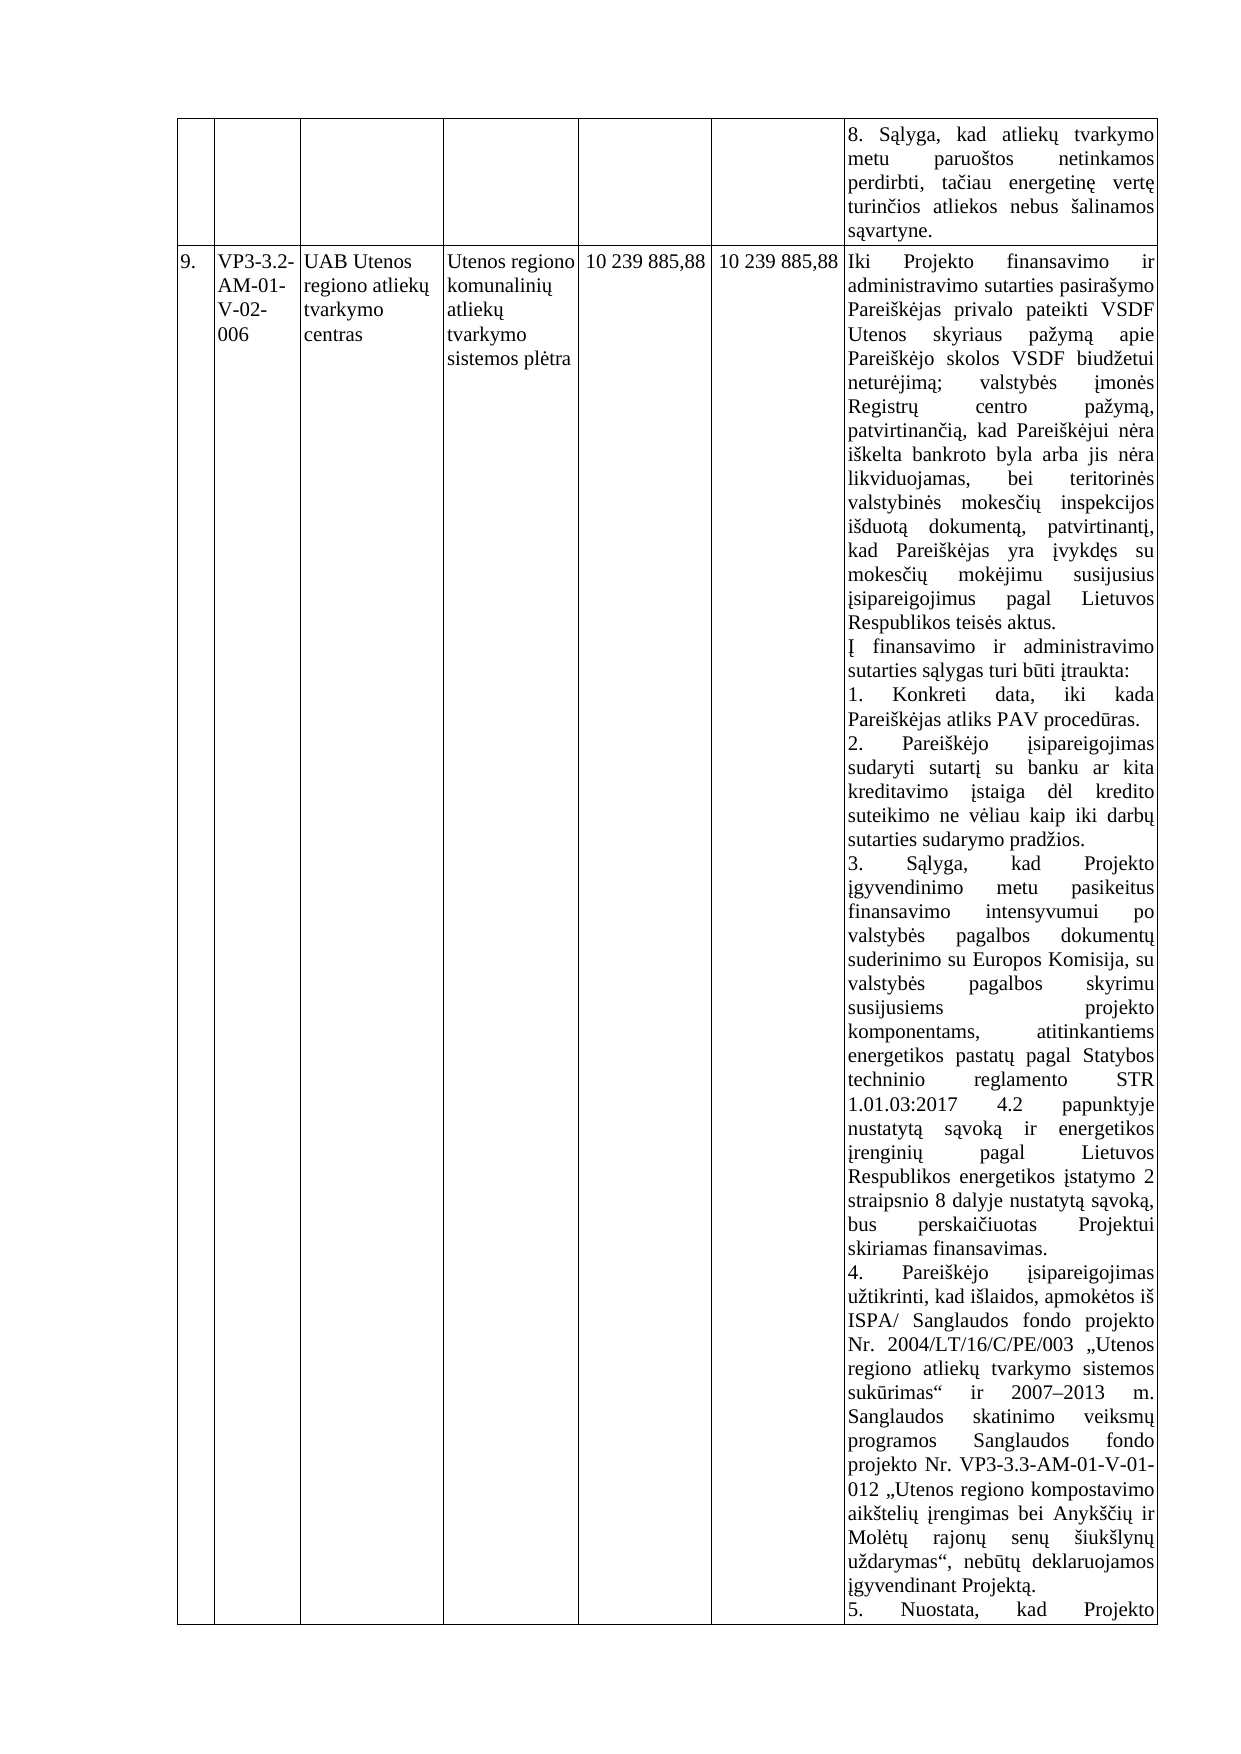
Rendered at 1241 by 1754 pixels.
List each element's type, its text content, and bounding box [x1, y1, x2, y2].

table_cell Iki Projekto finansavimo ir administravimo sutarties pasirašymo Pareiškėjas privalo pateikti VSDF Utenos skyriaus pažymą apie Pareiškėjo skolos VSDF biudžetui neturėjimą; valstybės įmonės Registrų centro pažymą, patvirtinančią, kad Pareiškėjui nėra iškelta bankroto byla arba jis nėra likviduojamas, bei teritorinės valstybinės mokesčių inspekcijos išduotą dokumentą, patvirtinantį, kad Pareiškėjas yra įvykdęs su mokesčių mokėjimu susijusius įsipareigojimus pagal Lietuvos Respublikos teisės aktus. Į finansavimo ir administravimo sutarties sąlygas turi būti įtraukta: 1. Konkreti data, iki kada Pareiškėjas atliks PAV procedūras. 2. Pareiškėjo įsipareigojimas sudaryti sutartį su banku ar kita kreditavimo įstaiga dėl kredito suteikimo ne vėliau kaip iki darbų sutarties sudarymo pradžios. 3. Sąlyga, kad Projekto įgyvendinimo metu pasikeitus finansavimo intensyvumui po valstybės pagalbos dokumentų suderinimo su Europos Komisija, su valstybės pagalbos skyrimu susijusiems projekto komponentams, atitinkantiems energetikos pastatų pagal Statybos techninio reglamento STR 1.01.03:2017 4.2 papunktyje nustatytą sąvoką ir energetikos įrenginių pagal Lietuvos Respublikos energetikos įstatymo 2 straipsnio 8 dalyje nustatytą sąvoką, bus perskaičiuotas Projektui skiriamas finansavimas. 4. Pareiškėjo įsipareigojimas užtikrinti, kad išlaidos, apmokėtos iš ISPA/ Sanglaudos fondo projekto Nr. 2004/LT/16/C/PE/003 „Utenos regiono atliekų tvarkymo sistemos sukūrimas“ ir 2007–2013 m. Sanglaudos skatinimo veiksmų programos Sanglaudos fondo projekto Nr. VP3-3.3-AM-01-V-01-012 „Utenos regiono kompostavimo aikštelių įrengimas bei Anykščių ir Molėtų rajonų senų šiukšlynų uždarymas“, nebūtų deklaruojamos įgyvendinant Projektą. 5. Nuostata, kad Projekto [845, 246, 1157, 1624]
table_cell VP3-3.2-AM-01-V-02-006 [215, 246, 300, 1624]
table_cell 9. [178, 246, 214, 1624]
table_cell 8. Sąlyga, kad atliekų tvarkymo metu paruoštos netinkamos perdirbti, tačiau energetinę vertę turinčios atliekos nebus šalinamos sąvartyne. [845, 119, 1157, 245]
table_cell [444, 119, 578, 245]
table_cell [178, 119, 214, 245]
table_cell UAB Utenos regiono atliekų tvarkymo centras [301, 246, 443, 1624]
table_cell [579, 119, 711, 245]
table_cell [301, 119, 443, 245]
table_cell 10 239 885,88 [712, 246, 844, 1624]
table_cell 10 239 885,88 [579, 246, 711, 1624]
table_cell [712, 119, 844, 245]
table_cell [215, 119, 300, 245]
table_cell Utenos regiono komunalinių atliekų tvarkymo sistemos plėtra [444, 246, 578, 1624]
